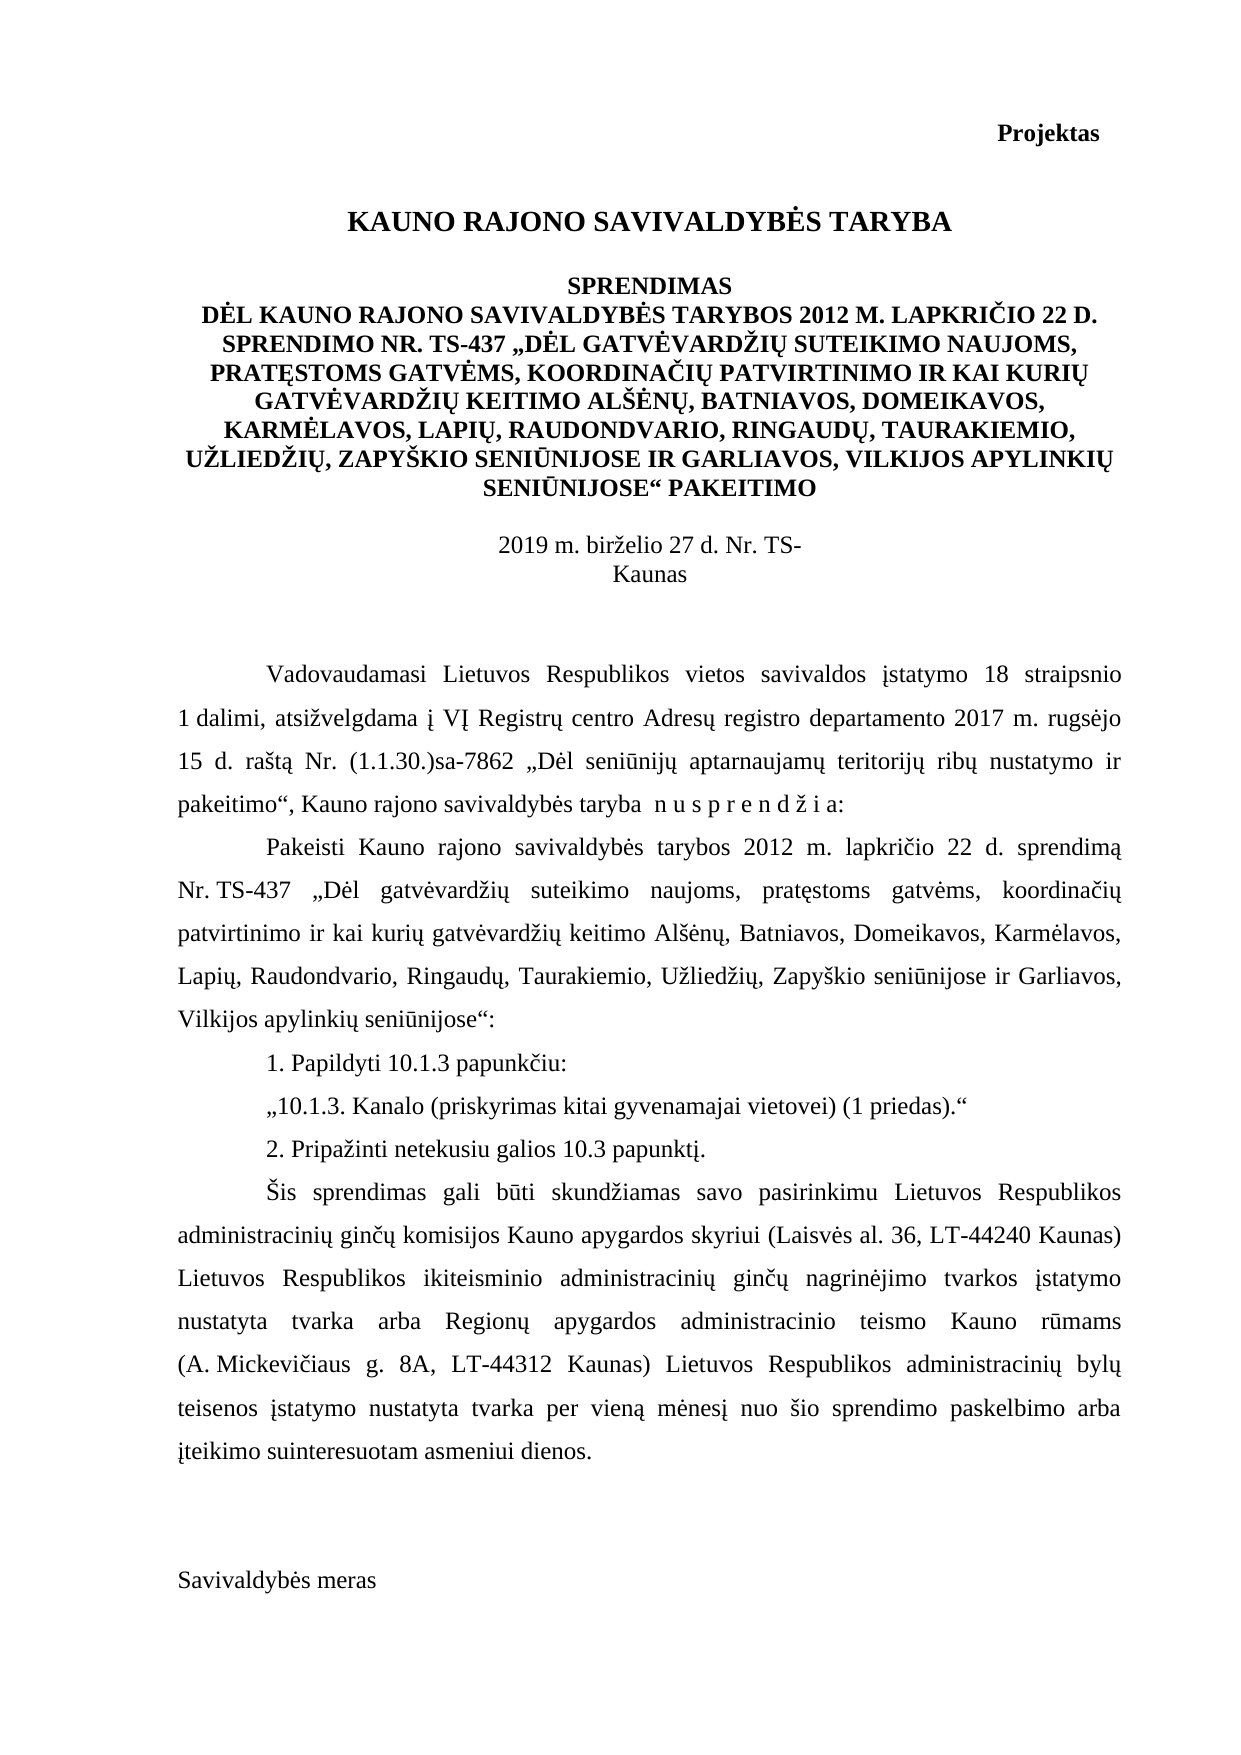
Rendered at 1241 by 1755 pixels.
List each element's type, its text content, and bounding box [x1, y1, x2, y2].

text SPRENDIMAS [177, 271, 1122, 300]
text 2. Pripažinti netekusiu galios 10.3 papunktį. [177, 1134, 1122, 1163]
text Šis sprendimas gali būti skundžiamas savo pasirinkimu Lietuvos Respublikos administracinių ginčų komisijos Kauno apygardos skyriui (Laisvės al. 36, LT-44240 Kaunas) Lietuvos Respublikos ikiteisminio administracinių ginčų nagrinėjimo tvarkos įstatymo nustatyta tvarka arba Regionų apygardos administracinio teismo Kauno rūmams (A. Mickevičiaus g. 8A, LT-44312 Kaunas) Lietuvos Respublikos administracinių bylų teisenos įstatymo nustatyta tvarka per vieną mėnesį nuo šio sprendimo paskelbimo arba įteikimo suinteresuotam asmeniui dienos. [177, 1177, 1122, 1464]
text 1. Papildyti 10.1.3 papunkčiu: [177, 1048, 1122, 1076]
text Pakeisti Kauno rajono savivaldybės tarybos 2012 m. lapkričio 22 d. sprendimą Nr. TS-437 „Dėl gatvėvardžių suteikimo naujoms, pratęstoms gatvėms, koordinačių patvirtinimo ir kai kurių gatvėvardžių keitimo Alšėnų, Batniavos, Domeikavos, Karmėlavos, Lapių, Raudondvario, Ringaudų, Taurakiemio, Užliedžių, Zapyškio seniūnijose ir Garliavos, Vilkijos apylinkių seniūnijose“: [177, 832, 1122, 1033]
text DĖL KAUNO RAJONO SAVIVALDYBĖS TARYBOS 2012 M. LAPKRIČIO 22 D. SPRENDIMO NR. TS-437 „DĖL GATVĖVARDŽIŲ SUTEIKIMO NAUJOMS, PRATĘSTOMS GATVĖMS, KOORDINAČIŲ PATVIRTINIMO IR KAI KURIŲ GATVĖVARDŽIŲ KEITIMO ALŠĖNŲ, BATNIAVOS, DOMEIKAVOS, KARMĖLAVOS, LAPIŲ, RAUDONDVARIO, RINGAUDŲ, TAURAKIEMIO, UŽLIEDŽIŲ, ZAPYŠKIO SENIŪNIJOSE IR GARLIAVOS, VILKIJOS APYLINKIŲ SENIŪNIJOSE“ PAKEITIMO [177, 300, 1122, 501]
text „10.1.3. Kanalo (priskyrimas kitai gyvenamajai vietovei) (1 priedas).“ [177, 1091, 1122, 1119]
text KAUNO RAJONO SAVIVALDYBĖS TARYBA [177, 204, 1122, 238]
text Projektas [177, 118, 1122, 147]
text Vadovaudamasi Lietuvos Respublikos vietos savivaldos įstatymo 18 straipsnio 1 dalimi, atsižvelgdama į VĮ Registrų centro Adresų registro departamento 2017 m. rugsėjo 15 d. raštą Nr. (1.1.30.)sa-7862 „Dėl seniūnijų aptarnaujamų teritorijų ribų nustatymo ir pakeitimo“, Kauno rajono savivaldybės taryba n u s p r e n d ž i a: [177, 659, 1122, 818]
text Kaunas [177, 559, 1122, 588]
text 2019 m. birželio 27 d. Nr. TS- [177, 530, 1122, 559]
text Savivaldybės meras [177, 1565, 1122, 1594]
